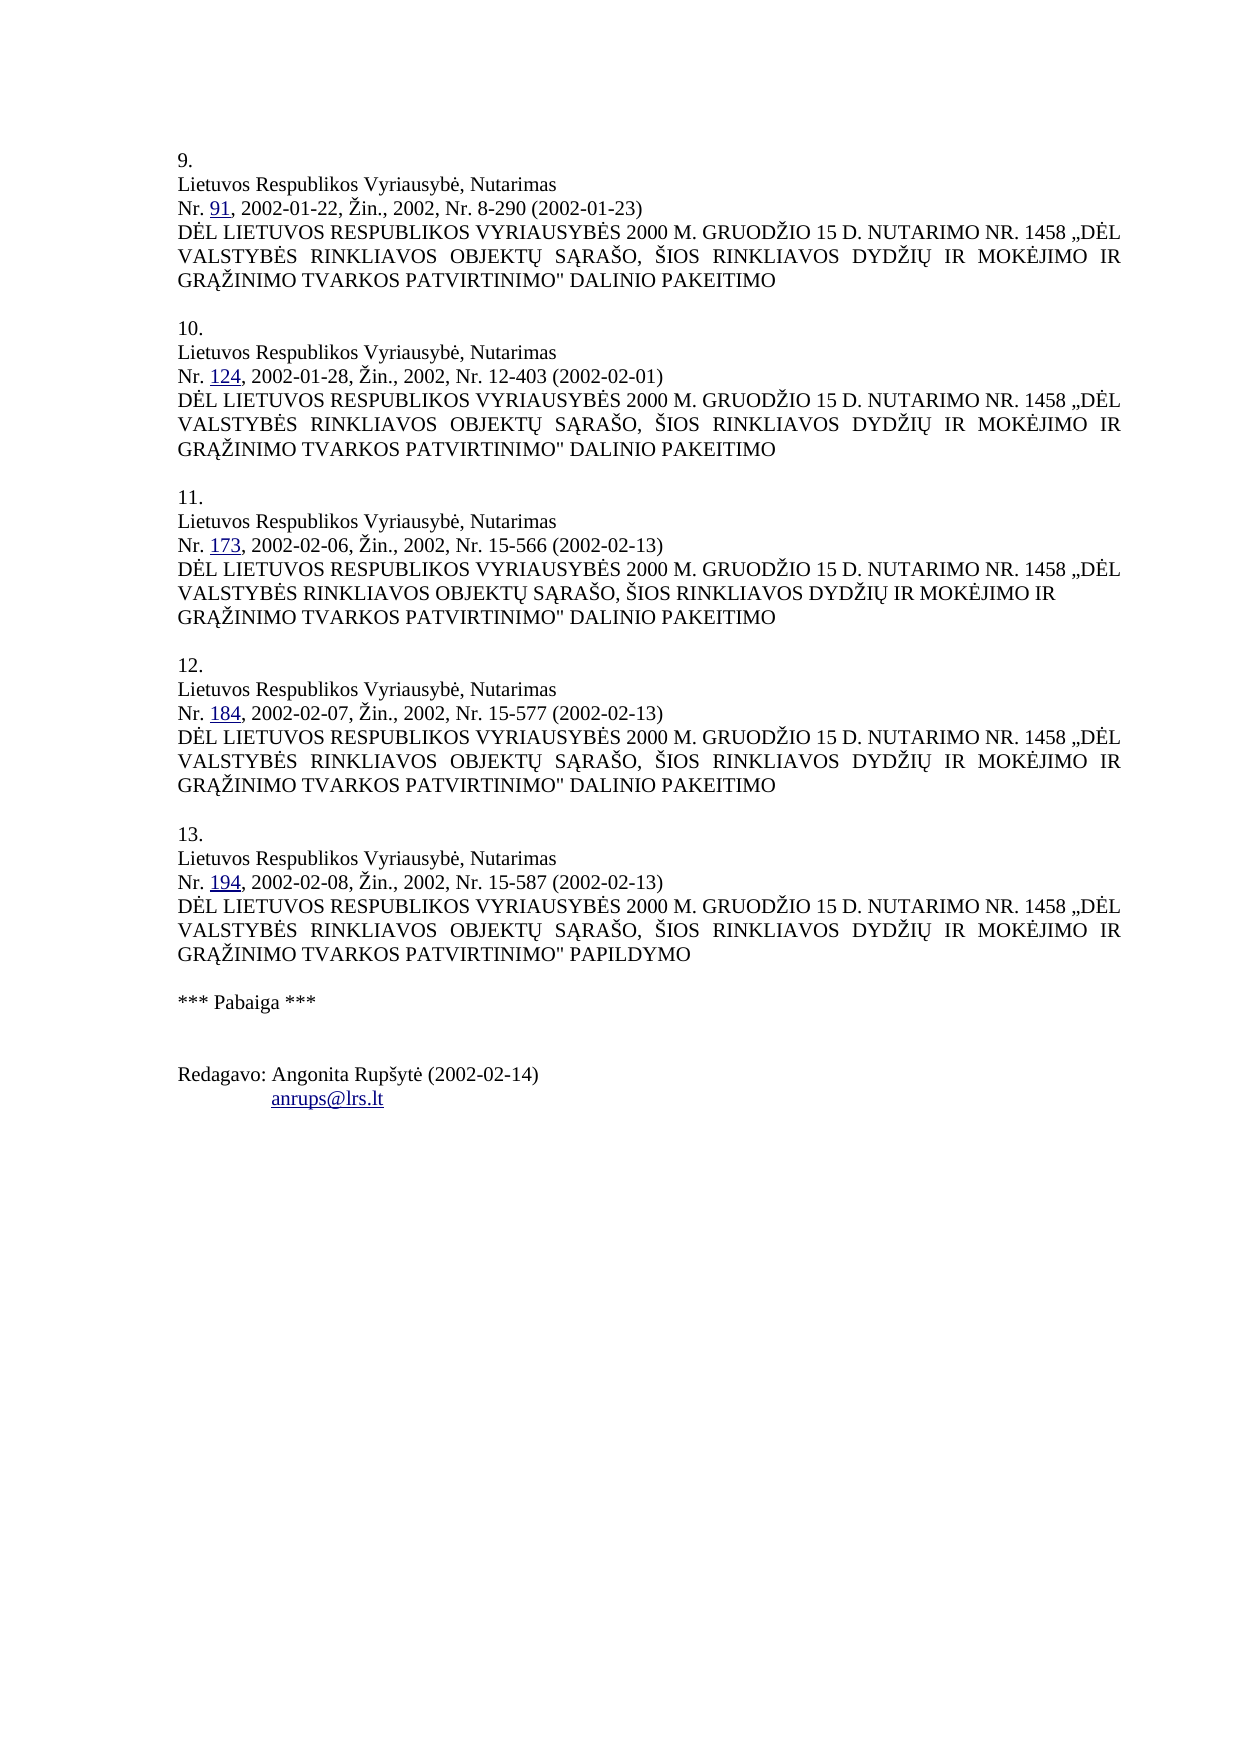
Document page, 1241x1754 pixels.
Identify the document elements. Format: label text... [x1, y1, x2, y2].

text *** Pabaiga *** [177, 990, 1122, 1014]
text Lietuvos Respublikos Vyriausybė, Nutarimas [177, 677, 1122, 701]
text Nr. 184, 2002-02-07, Žin., 2002, Nr. 15-577 (2002-02-13) [177, 701, 1122, 725]
text DĖL LIETUVOS RESPUBLIKOS VYRIAUSYBĖS 2000 M. GRUODŽIO 15 D. NUTARIMO NR. 1458 „DĖL VALSTYBĖS RINKLIAVOS OBJEKTŲ SĄRAŠO, ŠIOS RINKLIAVOS DYDŽIŲ IR MOKĖJIMO IR GRĄŽINIMO TVARKOS PATVIRTINIMO" DALINIO PAKEITIMO [177, 388, 1122, 461]
text DĖL LIETUVOS RESPUBLIKOS VYRIAUSYBĖS 2000 M. GRUODŽIO 15 D. NUTARIMO NR. 1458 „DĖL VALSTYBĖS RINKLIAVOS OBJEKTŲ SĄRAŠO, ŠIOS RINKLIAVOS DYDŽIŲ IR MOKĖJIMO IR GRĄŽINIMO TVARKOS PATVIRTINIMO" DALINIO PAKEITIMO [177, 220, 1122, 292]
text Redagavo: Angonita Rupšytė (2002-02-14) [177, 1062, 1122, 1086]
text Nr. 173, 2002-02-06, Žin., 2002, Nr. 15-566 (2002-02-13) [177, 533, 1122, 557]
text Lietuvos Respublikos Vyriausybė, Nutarimas [177, 509, 1122, 533]
text 11. [177, 484, 1122, 509]
text 13. [177, 821, 1122, 846]
text DĖL LIETUVOS RESPUBLIKOS VYRIAUSYBĖS 2000 M. GRUODŽIO 15 D. NUTARIMO NR. 1458 „DĖL VALSTYBĖS RINKLIAVOS OBJEKTŲ SĄRAŠO, ŠIOS RINKLIAVOS DYDŽIŲ IR MOKĖJIMO IR GRĄŽINIMO TVARKOS PATVIRTINIMO" DALINIO PAKEITIMO [177, 557, 1122, 629]
text DĖL LIETUVOS RESPUBLIKOS VYRIAUSYBĖS 2000 M. GRUODŽIO 15 D. NUTARIMO NR. 1458 „DĖL VALSTYBĖS RINKLIAVOS OBJEKTŲ SĄRAŠO, ŠIOS RINKLIAVOS DYDŽIŲ IR MOKĖJIMO IR GRĄŽINIMO TVARKOS PATVIRTINIMO" DALINIO PAKEITIMO [177, 725, 1122, 797]
text anrups@lrs.lt [177, 1086, 1122, 1110]
text 10. [177, 316, 1122, 340]
text Nr. 194, 2002-02-08, Žin., 2002, Nr. 15-587 (2002-02-13) [177, 869, 1122, 894]
text Lietuvos Respublikos Vyriausybė, Nutarimas [177, 172, 1122, 196]
text Nr. 124, 2002-01-28, Žin., 2002, Nr. 12-403 (2002-02-01) [177, 364, 1122, 388]
text Lietuvos Respublikos Vyriausybė, Nutarimas [177, 340, 1122, 364]
text 9. [177, 148, 1122, 172]
text DĖL LIETUVOS RESPUBLIKOS VYRIAUSYBĖS 2000 M. GRUODŽIO 15 D. NUTARIMO NR. 1458 „DĖL VALSTYBĖS RINKLIAVOS OBJEKTŲ SĄRAŠO, ŠIOS RINKLIAVOS DYDŽIŲ IR MOKĖJIMO IR GRĄŽINIMO TVARKOS PATVIRTINIMO" PAPILDYMO [177, 894, 1122, 966]
text Nr. 91, 2002-01-22, Žin., 2002, Nr. 8-290 (2002-01-23) [177, 196, 1122, 220]
text 12. [177, 653, 1122, 677]
text Lietuvos Respublikos Vyriausybė, Nutarimas [177, 846, 1122, 869]
